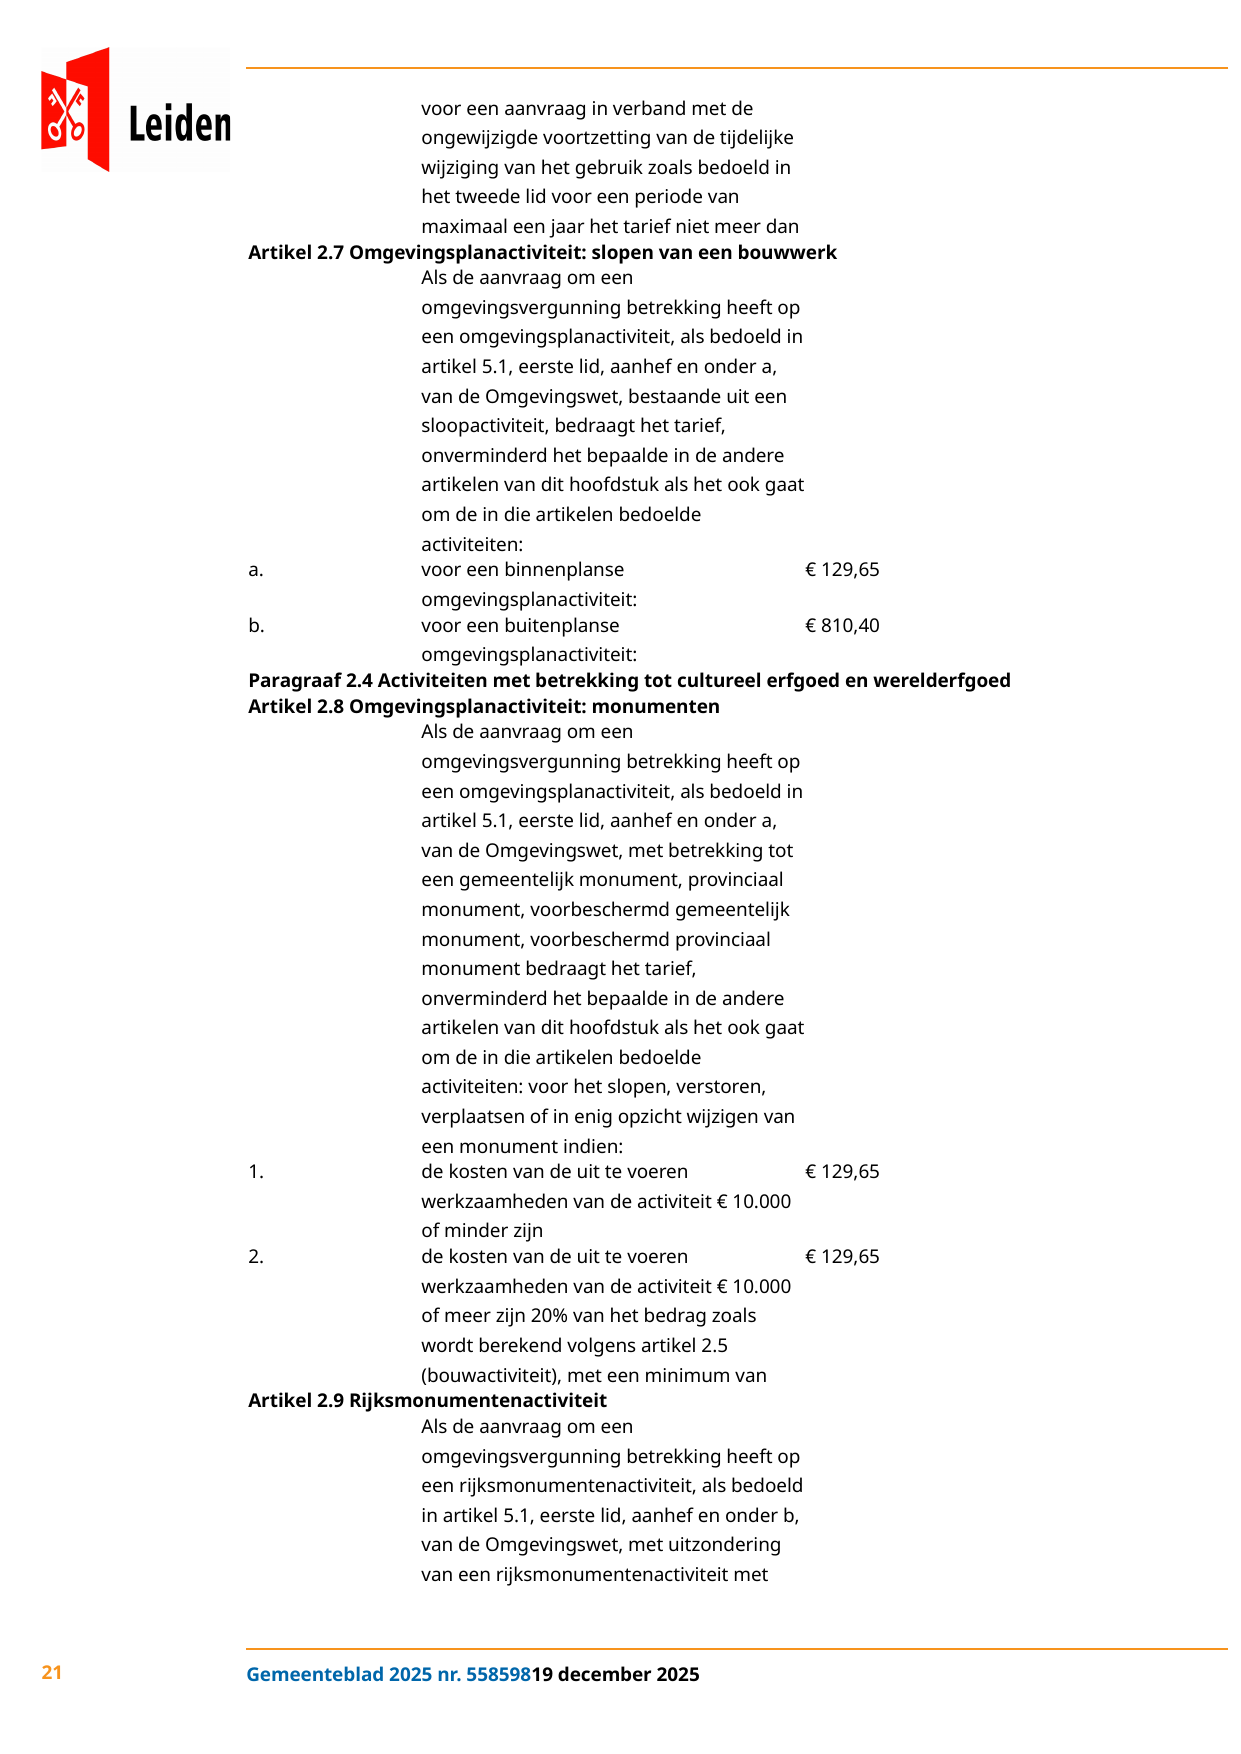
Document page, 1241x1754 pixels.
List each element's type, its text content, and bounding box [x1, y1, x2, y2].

table_cell voor een aanvraag in verband met de ongewijzigde voortzetting van de tijdelijke wijziging van het gebruik zoals bedoeld in het tweede lid voor een periode van maximaal een jaar het tarief niet meer dan [421, 95, 805, 239]
table_cell [805, 265, 978, 557]
table_cell voor een buitenplanse omgevingsplanactiviteit: [421, 612, 805, 667]
table_cell € 129,65 [805, 1159, 978, 1243]
table_cell Artikel 2.7 Omgevingsplanactiviteit: slopen van een bouwwerk [248, 239, 978, 264]
table_cell Paragraaf 2.4 Activiteiten met betrekking tot cultureel erfgoed en werelderfgoed [248, 667, 1152, 693]
table_cell [979, 265, 1152, 557]
table_cell 2. [248, 1244, 421, 1387]
table_cell [979, 557, 1152, 612]
table_cell [248, 719, 421, 1158]
table_cell b. [248, 612, 421, 667]
table_cell voor een binnenplanse omgevingsplanactiviteit: [421, 557, 805, 612]
table_cell [805, 95, 978, 239]
table_cell [979, 1244, 1152, 1387]
table_cell Artikel 2.9 Rijksmonumentenactiviteit [248, 1388, 978, 1413]
table_cell Als de aanvraag om een omgevingsvergunning betrekking heeft op een omgevingsplanactiviteit, als bedoeld in artikel 5.1, eerste lid, aanhef en onder a, van de Omgevingswet, met betrekking tot een gemeentelijk monument, provinciaal monument, voorbeschermd gemeentelijk monument, voorbeschermd provinciaal monument bedraagt het tarief, onverminderd het bepaalde in de andere artikelen van dit hoofdstuk als het ook gaat om de in die artikelen bedoelde activiteiten: voor het slopen, verstoren, verplaatsen of in enig opzicht wijzigen van een monument indien: [421, 719, 805, 1158]
table_cell € 810,40 [805, 612, 978, 667]
table_cell a. [248, 557, 421, 612]
table_cell € 129,65 [805, 557, 978, 612]
table_cell Artikel 2.8 Omgevingsplanactiviteit: monumenten [248, 693, 978, 719]
table_cell 1. [248, 1159, 421, 1243]
table_cell [979, 612, 1152, 667]
table_cell [248, 1413, 421, 1587]
table_cell [805, 1413, 978, 1587]
table_cell [805, 719, 978, 1158]
table_cell Als de aanvraag om een omgevingsvergunning betrekking heeft op een rijksmonumentenactiviteit, als bedoeld in artikel 5.1, eerste lid, aanhef en onder b, van de Omgevingswet, met uitzondering van een rijksmonumentenactiviteit met [421, 1413, 805, 1587]
table_cell [248, 95, 421, 239]
table_cell Als de aanvraag om een omgevingsvergunning betrekking heeft op een omgevingsplanactiviteit, als bedoeld in artikel 5.1, eerste lid, aanhef en onder a, van de Omgevingswet, bestaande uit een sloopactiviteit, bedraagt het tarief, onverminderd het bepaalde in de andere artikelen van dit hoofdstuk als het ook gaat om de in die artikelen bedoelde activiteiten: [421, 265, 805, 557]
table_cell [979, 1159, 1152, 1243]
picture [41, 47, 231, 172]
table_cell [979, 95, 1152, 239]
table_cell [979, 719, 1152, 1158]
table_cell de kosten van de uit te voeren werkzaamheden van de activiteit € 10.000 of meer zijn 20% van het bedrag zoals wordt berekend volgens artikel 2.5 (bouwactiviteit), met een minimum van [421, 1244, 805, 1387]
table_cell € 129,65 [805, 1244, 978, 1387]
table_cell [979, 1413, 1152, 1587]
table_cell de kosten van de uit te voeren werkzaamheden van de activiteit € 10.000 of minder zijn [421, 1159, 805, 1243]
table_cell [248, 265, 421, 557]
